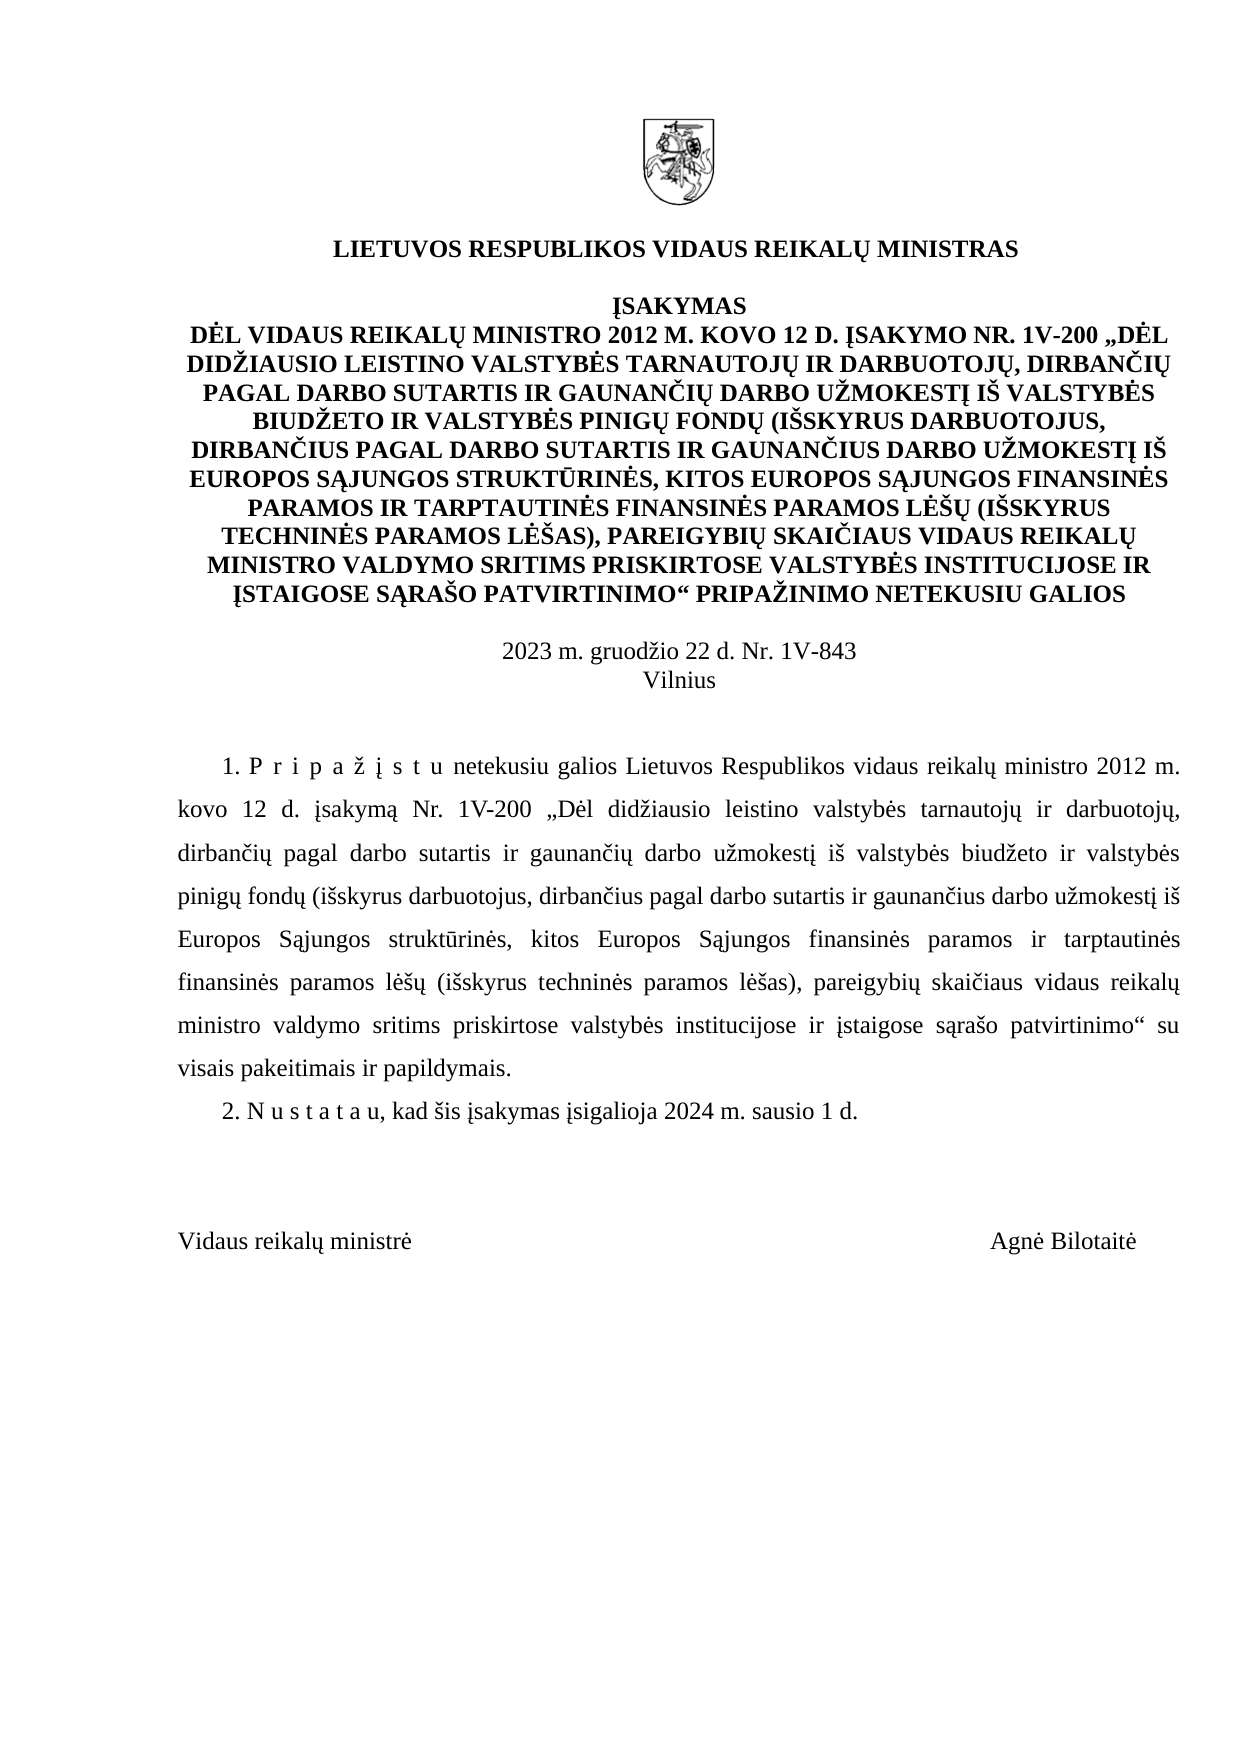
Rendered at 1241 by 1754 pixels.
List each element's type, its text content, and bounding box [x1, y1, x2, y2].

text ĮSAKYMAS [177, 291, 1181, 320]
text 2023 m. gruodžio 22 d. Nr. 1V-843 [177, 636, 1181, 665]
text 2. N u s t a t a u, kad šis įsakymas įsigalioja 2024 m. sausio 1 d. [177, 1096, 1181, 1125]
text DĖL vidaus reikalų ministro 2012 m. KOVO 12 d. įsakymO Nr. 1V-200 „DĖL DIDŽIAUSIO LEISTINO VALSTYBĖS TARNAUTOJŲ IR DARBUOTOJŲ, DIRBANČIŲ PAGAL DARBO SUTARTIS IR GAUNANČIŲ DARBO UŽMOKESTĮ IŠ VALSTYBĖS BIUDŽETO IR VALSTYBĖS PINIGŲ FONDŲ (IŠSKYRUS DARBUOTOJUS, DIRBANČIUS PAGAL DARBO SUTARTIS IR GAUNANČIUS DARBO UŽMOKESTĮ IŠ EUROPOS SĄJUNGOS STRUKTŪRINĖS, KITOS EUROPOS SĄJUNGOS FINANSINĖS PARAMOS IR TARPTAUTINĖS FINANSINĖS PARAMOS LĖŠŲ (IŠSKYRUS TECHNINĖS PARAMOS LĖŠAS), PAREIGYBIŲ SKAIČIAUS VIDAUS REIKALŲ MINISTRO VALDYMO SRITIMS PRISKIRTOSE VALSTYBĖS INSTITUCIJOSE IR ĮSTAIGOSE SĄRAŠO PATVIRTINIMO“ PRIPAŽINIMO NETEKUSIu GALIOS [177, 320, 1181, 608]
text Vilnius [177, 665, 1181, 694]
text Vidaus reikalų ministrė Agnė Bilotaitė [177, 1226, 1181, 1254]
text LIETUVOS RESPUBLIKOS VIDAUS REIKALŲ MINISTRAS [177, 234, 1181, 263]
text 1. P r i p a ž į s t u netekusiu galios Lietuvos Respublikos vidaus reikalų ministro 2012 m. kovo 12 d. įsakymą Nr. 1V-200 „Dėl didžiausio leistino valstybės tarnautojų ir darbuotojų, dirbančių pagal darbo sutartis ir gaunančių darbo užmokestį iš valstybės biudžeto ir valstybės pinigų fondų (išskyrus darbuotojus, dirbančius pagal darbo sutartis ir gaunančius darbo užmokestį iš Europos Sąjungos struktūrinės, kitos Europos Sąjungos finansinės paramos ir tarptautinės finansinės paramos lėšų (išskyrus techninės paramos lėšas), pareigybių skaičiaus vidaus reikalų ministro valdymo sritims priskirtose valstybės institucijose ir įstaigose sąrašo patvirtinimo“ su visais pakeitimais ir papildymais. [177, 751, 1181, 1082]
